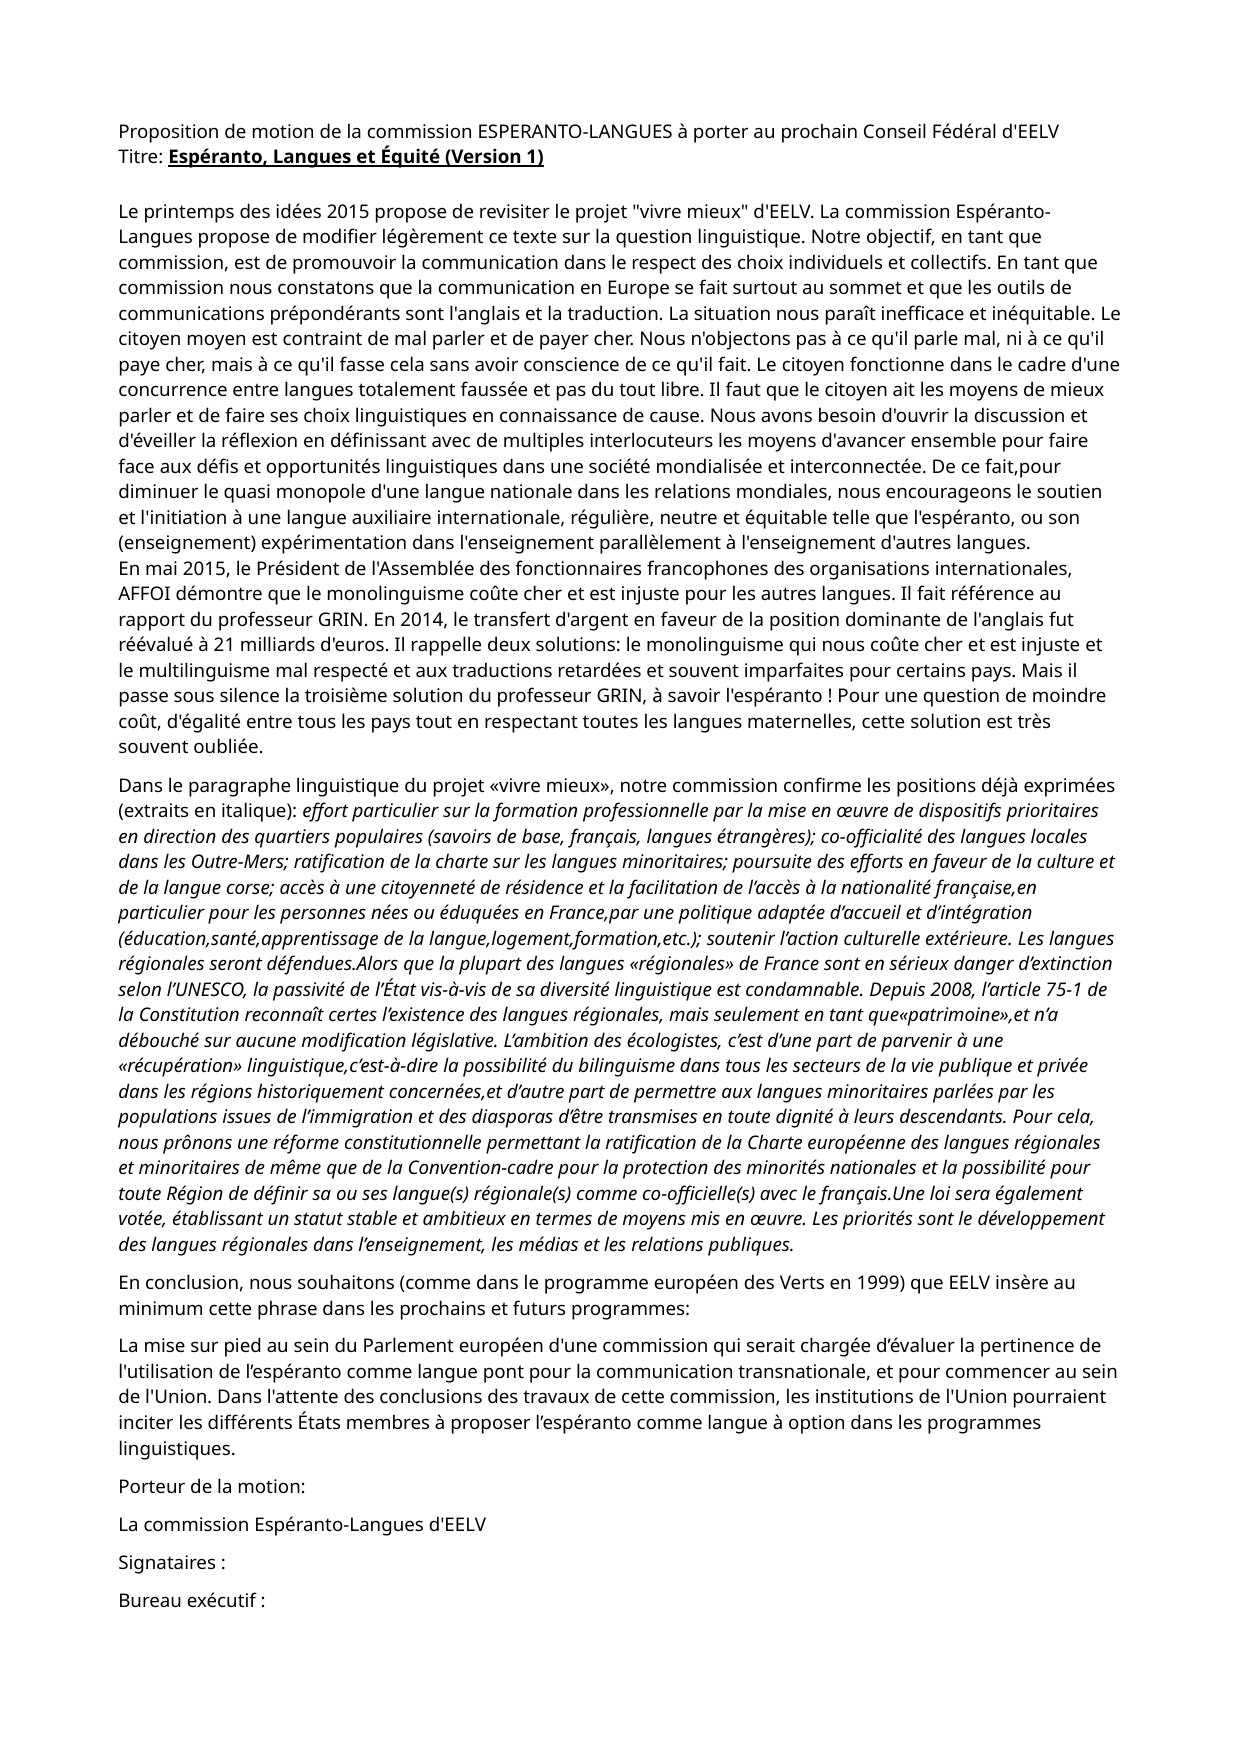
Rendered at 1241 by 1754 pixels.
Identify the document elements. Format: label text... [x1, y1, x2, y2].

text La commission Espéranto-Langues d'EELV [118, 1511, 1122, 1536]
text Porteur de la motion: [118, 1473, 1122, 1498]
text Dans le paragraphe linguistique du projet «vivre mieux», notre commission confirme les positions déjà exprimées (extraits en italique): effort particulier sur la formation professionnelle par la mise en œuvre de dispositifs prioritaires en direction des quartiers populaires (savoirs de base, français, langues étrangères); co-officialité des langues locales dans les Outre-Mers; ratification de la charte sur les langues minoritaires; poursuite des efforts en faveur de la culture et de la langue corse; accès à une citoyenneté de résidence et la facilitation de l’accès à la nationalité française,en particulier pour les personnes nées ou éduquées en France,par une politique adaptée d’accueil et d’intégration (éducation,santé,apprentissage de la langue,logement,formation,etc.); soutenir l’action culturelle extérieure. Les langues régionales seront défendues.Alors que la plupart des langues «régionales» de France sont en sérieux danger d’extinction selon l’UNESCO, la passivité de l’État vis-à-vis de sa diversité linguistique est condamnable. Depuis 2008, l’article 75-1 de la Constitution reconnaît certes l’existence des langues régionales, mais seulement en tant que«patrimoine»,et n’a débouché sur aucune modification législative. L’ambition des écologistes, c’est d’une part de parvenir à une «récupération» linguistique,c’est-à-dire la possibilité du bilinguisme dans tous les secteurs de la vie publique et privée dans les régions historiquement concernées,et d’autre part de permettre aux langues minoritaires parlées par les populations issues de l’immigration et des diasporas d’être transmises en toute dignité à leurs descendants. Pour cela, nous prônons une réforme constitutionnelle permettant la ratification de la Charte européenne des langues régionales et minoritaires de même que de la Convention-cadre pour la protection des minorités nationales et la possibilité pour toute Région de définir sa ou ses langue(s) régionale(s) comme co-officielle(s) avec le français.Une loi sera également votée, établissant un statut stable et ambitieux en termes de moyens mis en œuvre. Les priorités sont le développement des langues régionales dans l’enseignement, les médias et les relations publiques. [118, 772, 1122, 1257]
text Proposition de motion de la commission ESPERANTO-LANGUES à porter au prochain Conseil Fédéral d'EELV [118, 118, 1122, 144]
text En conclusion, nous souhaitons (comme dans le programme européen des Verts en 1999) que EELV insère au minimum cette phrase dans les prochains et futurs programmes: [118, 1269, 1122, 1320]
text Signataires : [118, 1549, 1122, 1574]
text En mai 2015, le Président de l'Assemblée des fonctionnaires francophones des organisations internationales, AFFOI démontre que le monolinguisme coûte cher et est injuste pour les autres langues. Il fait référence au rapport du professeur GRIN. En 2014, le transfert d'argent en faveur de la position dominante de l'anglais fut réévalué à 21 milliards d'euros. Il rappelle deux solutions: le monolinguisme qui nous coûte cher et est injuste et le multilinguisme mal respecté et aux traductions retardées et souvent imparfaites pour certains pays. Mais il passe sous silence la troisième solution du professeur GRIN, à savoir l'espéranto ! Pour une question de moindre coût, d'égalité entre tous les pays tout en respectant toutes les langues maternelles, cette solution est très souvent oubliée. [118, 555, 1122, 759]
text Le printemps des idées 2015 propose de revisiter le projet "vivre mieux" d'EELV. La commission Espéranto-Langues propose de modifier légèrement ce texte sur la question linguistique. Notre objectif, en tant que commission, est de promouvoir la communication dans le respect des choix individuels et collectifs. En tant que commission nous constatons que la communication en Europe se fait surtout au sommet et que les outils de communications prépondérants sont l'anglais et la traduction. La situation nous paraît inefficace et inéquitable. Le citoyen moyen est contraint de mal parler et de payer cher. Nous n'objectons pas à ce qu'il parle mal, ni à ce qu'il paye cher, mais à ce qu'il fasse cela sans avoir conscience de ce qu'il fait. Le citoyen fonctionne dans le cadre d'une concurrence entre langues totalement faussée et pas du tout libre. Il faut que le citoyen ait les moyens de mieux parler et de faire ses choix linguistiques en connaissance de cause. Nous avons besoin d'ouvrir la discussion et d'éveiller la réflexion en définissant avec de multiples interlocuteurs les moyens d'avancer ensemble pour faire face aux défis et opportunités linguistiques dans une société mondialisée et interconnectée. De ce fait,pour diminuer le quasi monopole d'une langue nationale dans les relations mondiales, nous encourageons le soutien et l'initiation à une langue auxiliaire internationale, régulière, neutre et équitable telle que l'espéranto, ou son (enseignement) expérimentation dans l'enseignement parallèlement à l'enseignement d'autres langues. [118, 198, 1122, 555]
text Titre: Espéranto, Langues et Équité (Version 1) [118, 144, 1122, 169]
text Bureau exécutif : [118, 1587, 1122, 1612]
text La mise sur pied au sein du Parlement européen d'une commission qui serait chargée d’évaluer la pertinence de l'utilisation de l’espéranto comme langue pont pour la communication transnationale, et pour commencer au sein de l'Union. Dans l'attente des conclusions des travaux de cette commission, les institutions de l'Union pourraient inciter les différents États membres à proposer l’espéranto comme langue à option dans les programmes linguistiques. [118, 1333, 1122, 1460]
